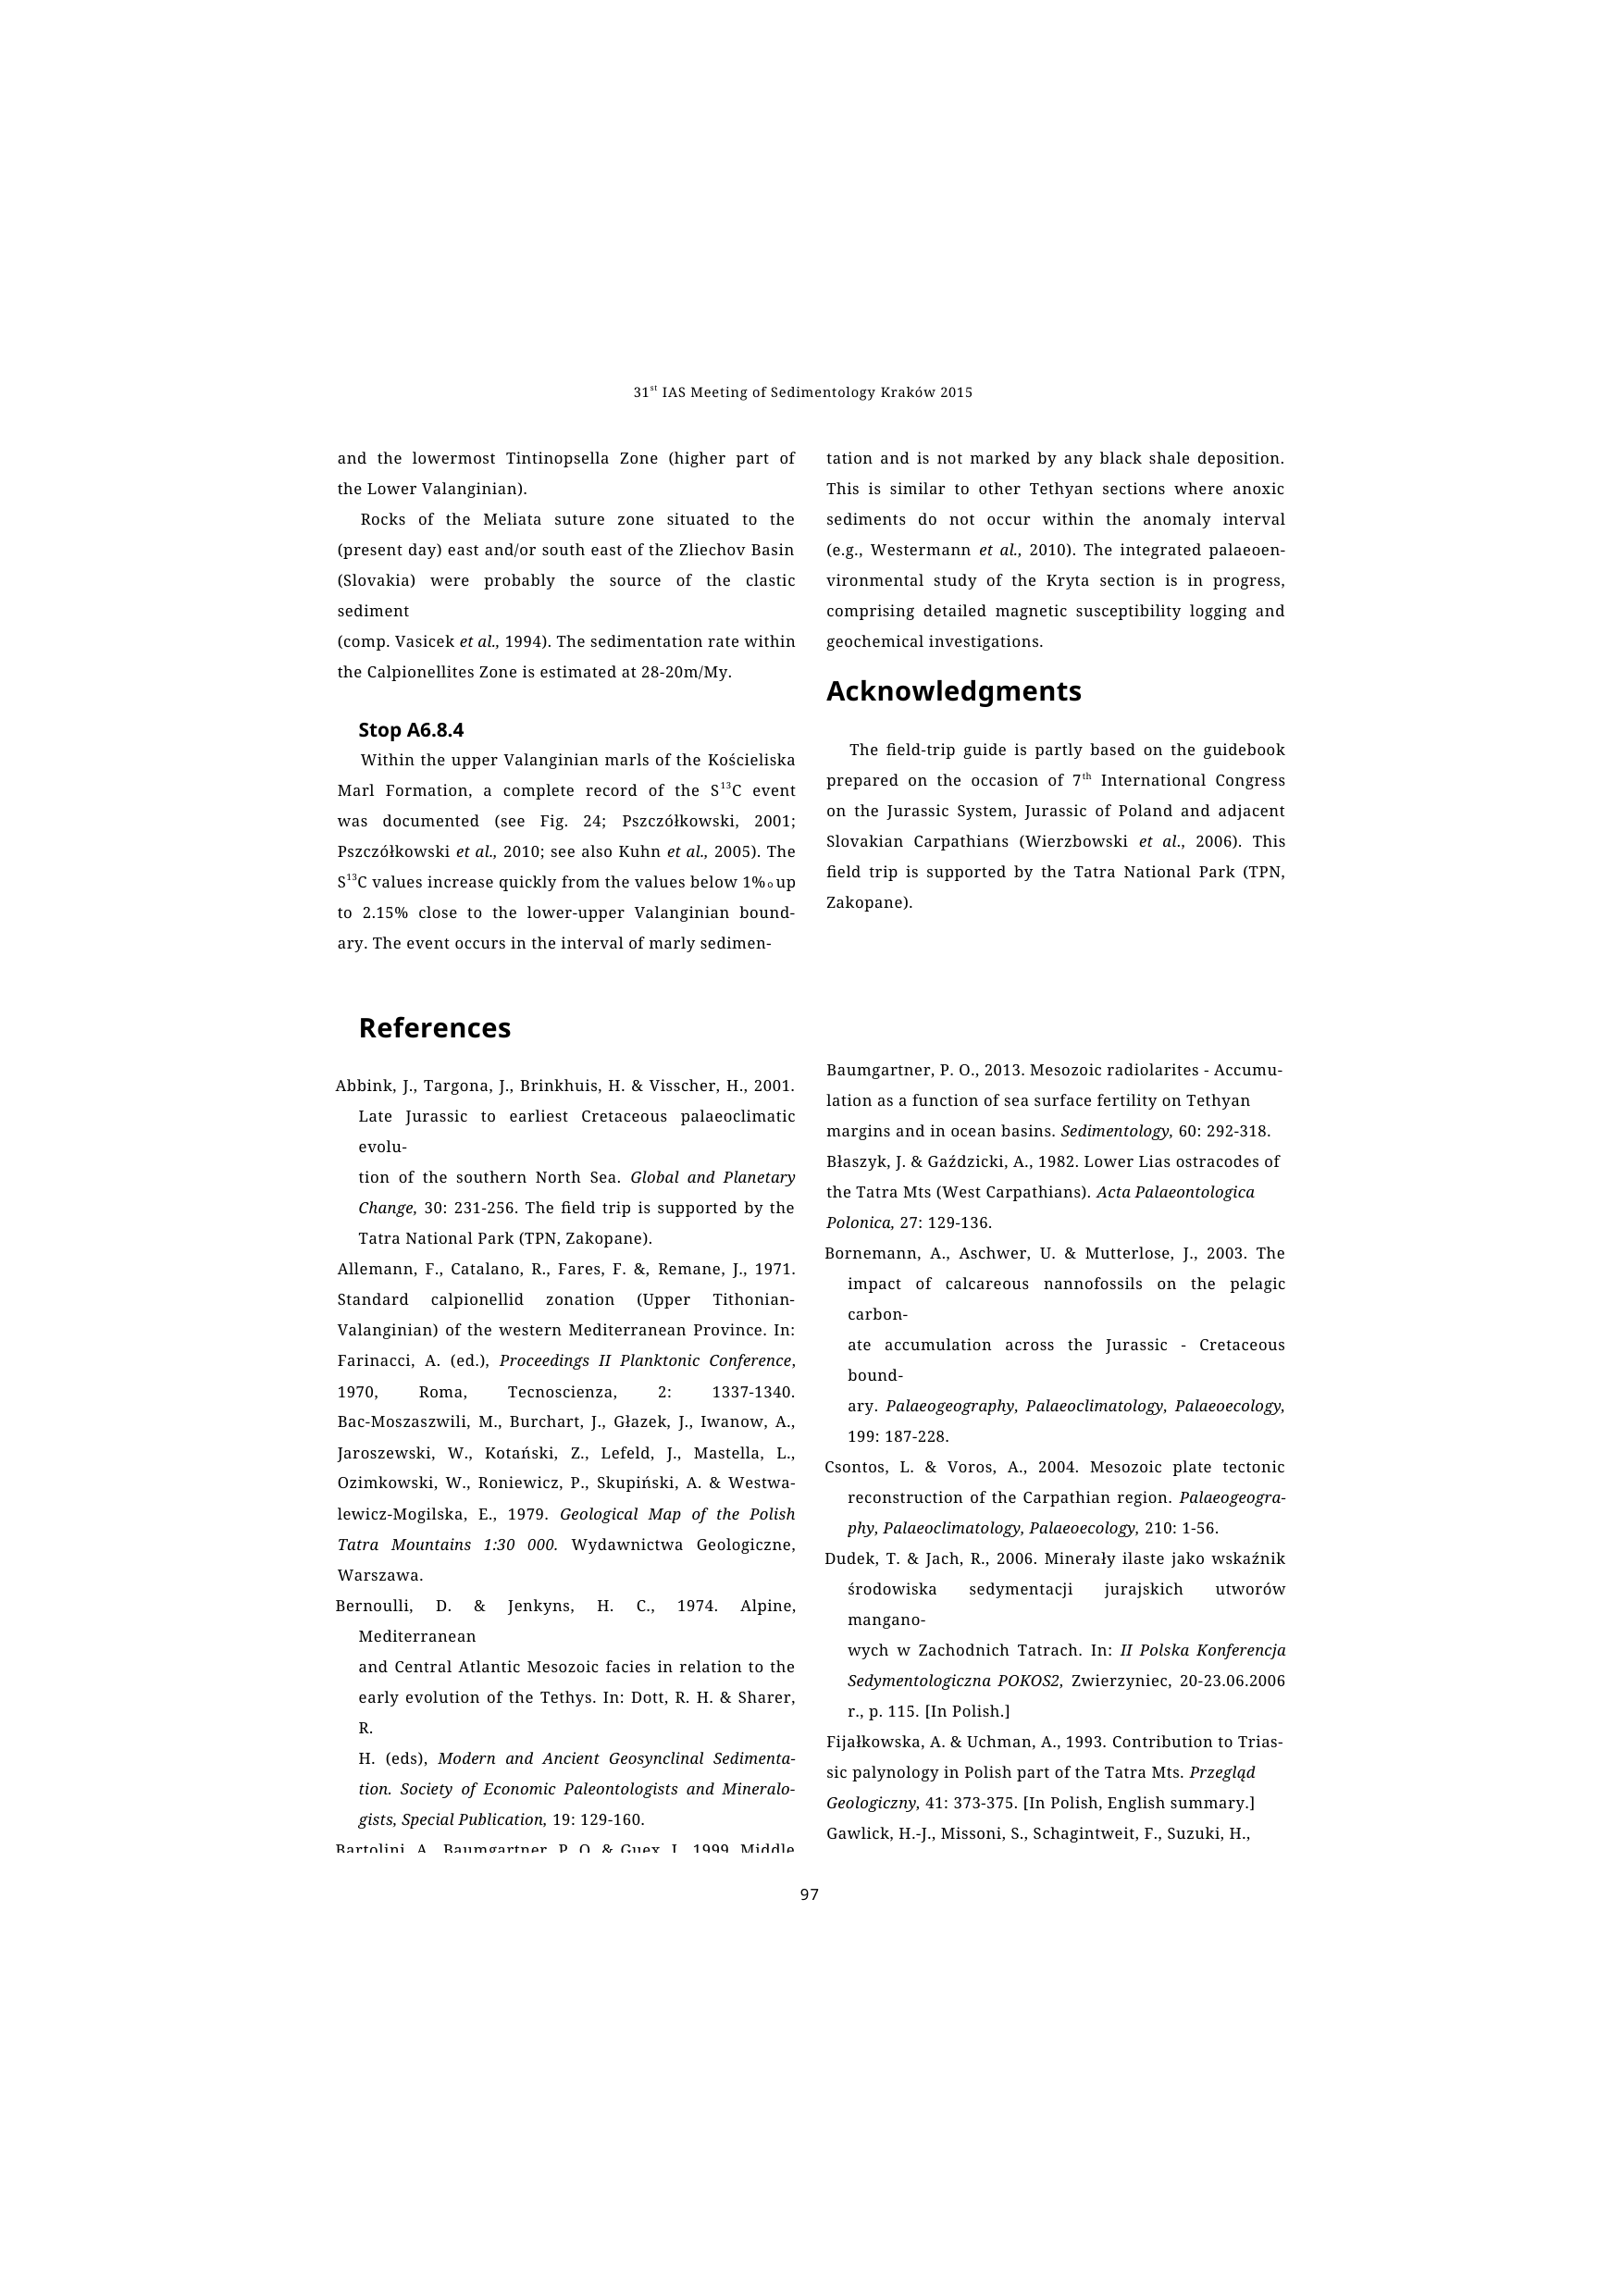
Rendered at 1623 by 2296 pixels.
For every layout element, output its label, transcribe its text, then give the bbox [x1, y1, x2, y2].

subtitle Stop A6.8.4 [358, 722, 799, 741]
text Baumgartner, P. O., 2013. Mesozoic radiolarites - Accumu- lation as a function of sea surface fertility on Tethyan margins and in ocean basins. Sedimentology, 60: 292-318. Błaszyk, J. & Gaździcki, A., 1982. Lower Lias ostracodes of the Tatra Mts (West Carpathians). Acta Palaeontologica Polonica, 27: 129-136. [826, 1051, 1286, 1235]
text Within the upper Valanginian marls of the Kościeliska Marl Formation, a complete record of the S13C event was documented (see Fig. 24; Pszczółkowski, 2001; Pszczółkowski et al., 2010; see also Kuhn et al., 2005). The S13C values increase quickly from the values below 1%o up to 2.15% close to the lower-upper Valanginian bound- ary. The event occurs in the interval of marly sedimen- [337, 741, 796, 955]
text Rocks of the Meliata suture zone situated to the (present day) east and/or south east of the Zliechov Basin (Slovakia) were probably the source of the clastic sediment (comp. Vasicek et al., 1994). The sedimentation rate within the Calpionellites Zone is estimated at 28-20m/My. [337, 501, 796, 684]
text Csontos, L. & Voros, A., 2004. Mesozoic plate tectonic reconstruction of the Carpathian region. Palaeogeogra- phy, Palaeoclimatology, Palaeoecology, 210: 1-56. [824, 1448, 1286, 1540]
text The field-trip guide is partly based on the guidebook prepared on the occasion of 7th International Congress on the Jurassic System, Jurassic of Poland and adjacent Slovakian Carpathians (Wierzbowski et al., 2006). This field trip is supported by the Tatra National Park (TPN, Zakopane). [826, 731, 1286, 914]
subtitle Acknowledgments [826, 679, 1290, 706]
text Bartolini, A., Baumgartner, P. O. & Guex, J., 1999. Middle and Late Jurassic radiolarian palaeoecology versus carbon-isotope stratigraphy. Palaeogeography, Palaeocli- matology, Palaeoecology, 145: 43-60. [335, 1831, 796, 1853]
text Allemann, F., Catalano, R., Fares, F. &, Remane, J., 1971. Standard calpionellid zonation (Upper Tithonian- Valanginian) of the western Mediterranean Province. In: Farinacci, A. (ed.), Proceedings II Planktonic Conference, 1970, Roma, Tecnoscienza, 2: 1337-1340. Bac-Moszaszwili, M., Burchart, J., Głazek, J., Iwanow, A., Jaroszewski, W., Kotański, Z., Lefeld, J., Mastella, L., Ozimkowski, W., Roniewicz, P., Skupiński, A. & Westwa- lewicz-Mogilska, E., 1979. Geological Map of the Polish Tatra Mountains 1:30 000. Wydawnictwa Geologiczne, Warszawa. [337, 1250, 796, 1587]
text 31st IAS Meeting of Sedimentology Kraków 2015 [633, 387, 973, 400]
text 97 [799, 1888, 819, 1904]
text tation and is not marked by any black shale deposition. This is similar to other Tethyan sections where anoxic sediments do not occur within the anomaly interval (e.g., Westermann et al., 2010). The integrated palaeoen- vironmental study of the Kryta section is in progress, comprising detailed magnetic susceptibility logging and geochemical investigations. [826, 440, 1286, 653]
text Fijałkowska, A. & Uchman, A., 1993. Contribution to Trias- sic palynology in Polish part of the Tatra Mts. Przegląd Geologiczny, 41: 373-375. [In Polish, English summary.] Gawlick, H.-J., Missoni, S., Schagintweit, F., Suzuki, H., Frisch, W., Krystyn, L., Blau, J. & Lein, R., 2009. Jurassic tectonostratigraphy of Austroalpine domain. Journal of Alpine Geology, 50: 1-152. [826, 1723, 1286, 1853]
text Abbink, J., Targona, J., Brinkhuis, H. & Visscher, H., 2001. Late Jurassic to earliest Cretaceous palaeoclimatic evolu- tion of the southern North Sea. Global and Planetary Change, 30: 231-256. The field trip is supported by the Tatra National Park (TPN, Zakopane). [335, 1067, 796, 1250]
text Bernoulli, D. & Jenkyns, H. C., 1974. Alpine, Mediterranean and Central Atlantic Mesozoic facies in relation to the early evolution of the Tethys. In: Dott, R. H. & Sharer, R. H. (eds), Modern and Ancient Geosynclinal Sedimenta- tion. Society of Economic Paleontologists and Mineralo- gists, Special Publication, 19: 129-160. [335, 1587, 796, 1831]
text Dudek, T. & Jach, R., 2006. Minerały ilaste jako wskaźnik środowiska sedymentacji jurajskich utworów mangano- wych w Zachodnich Tatrach. In: II Polska Konferencja Sedymentologiczna POKOS2, Zwierzyniec, 20-23.06.2006 r., p. 115. [In Polish.] [824, 1540, 1286, 1723]
text Bornemann, A., Aschwer, U. & Mutterlose, J., 2003. The impact of calcareous nannofossils on the pelagic carbon- ate accumulation across the Jurassic - Cretaceous bound- ary. Palaeogeography, Palaeoclimatology, Palaeoecology, 199: 187-228. [824, 1235, 1286, 1448]
text and the lowermost Tintinopsella Zone (higher part of the Lower Valanginian). [337, 440, 796, 501]
subtitle References [358, 1016, 799, 1043]
